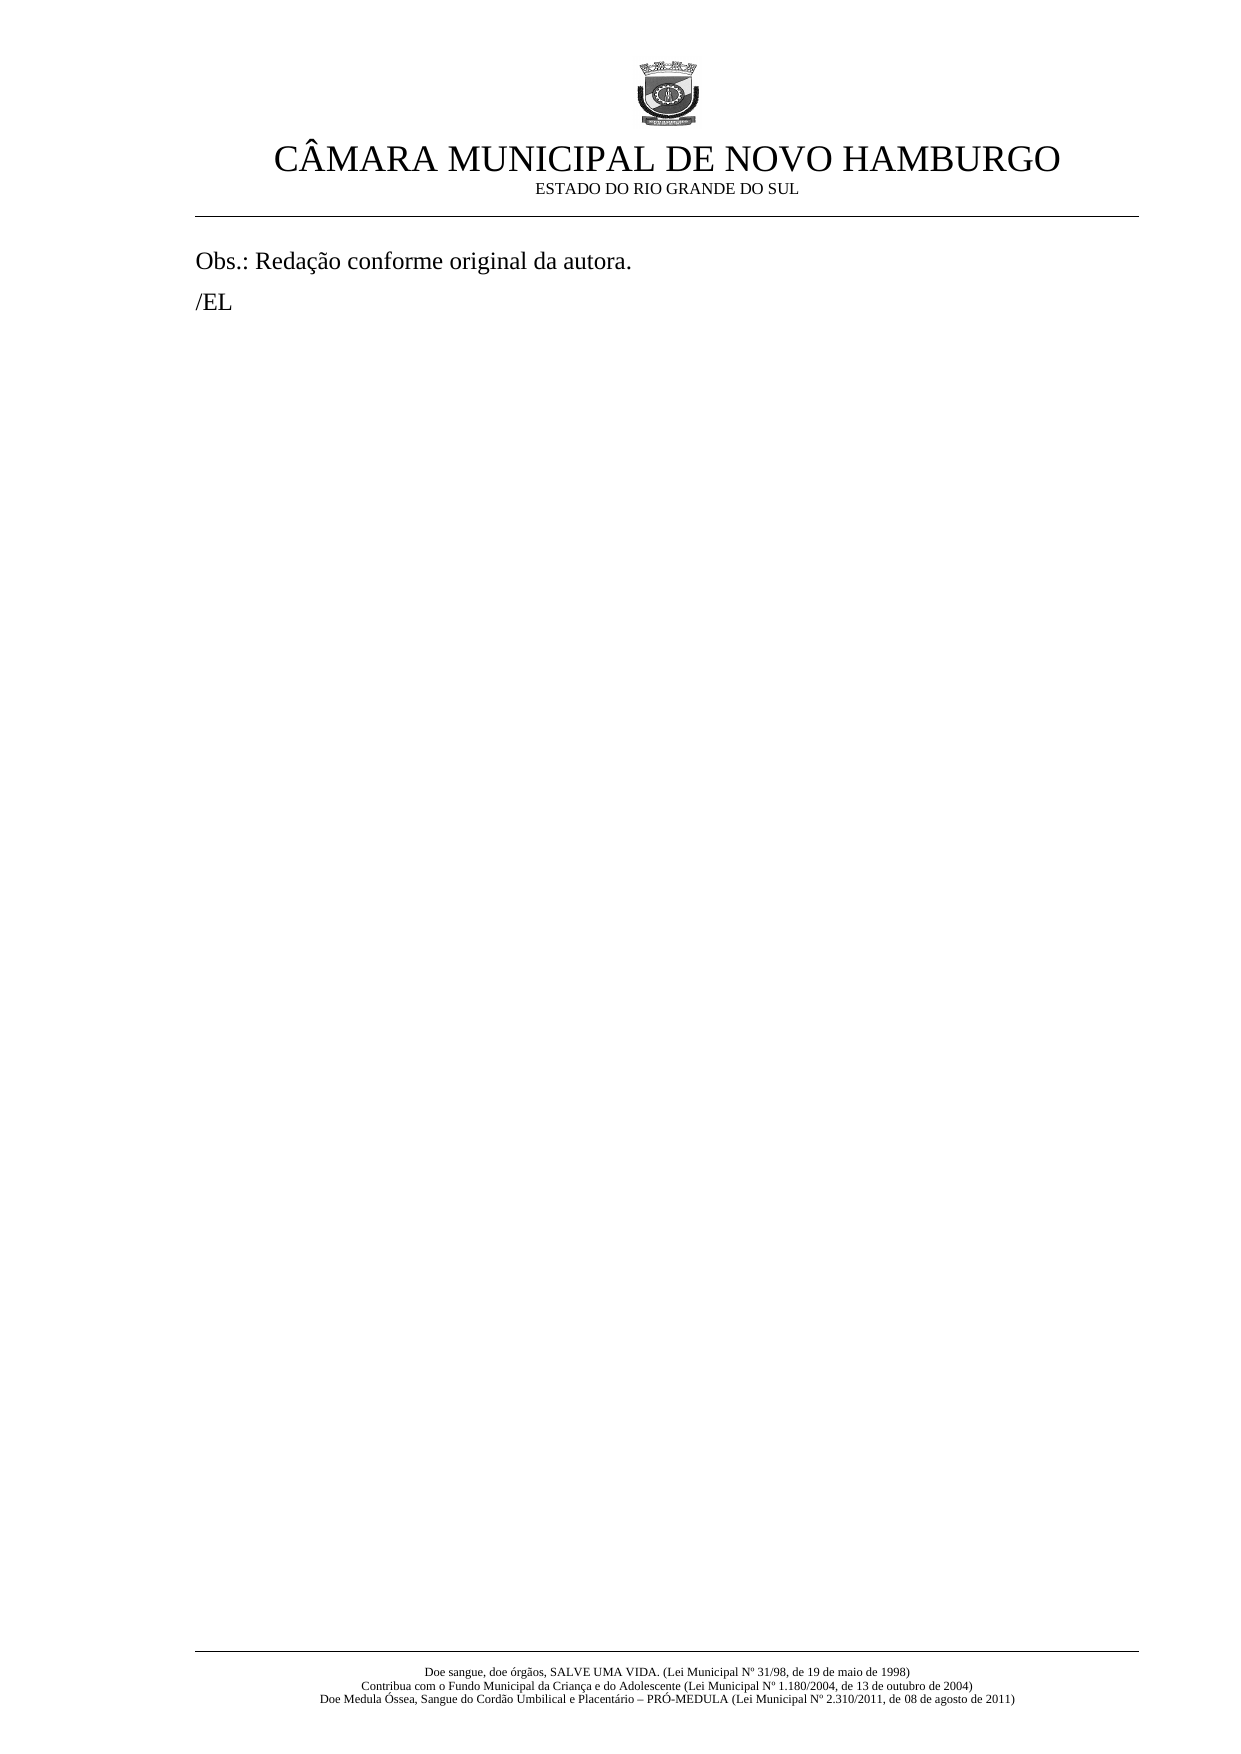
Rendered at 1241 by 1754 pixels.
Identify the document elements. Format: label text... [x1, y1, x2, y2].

text Obs.: Redação conforme original da autora. [195, 247, 1139, 274]
text /EL [195, 288, 1139, 316]
